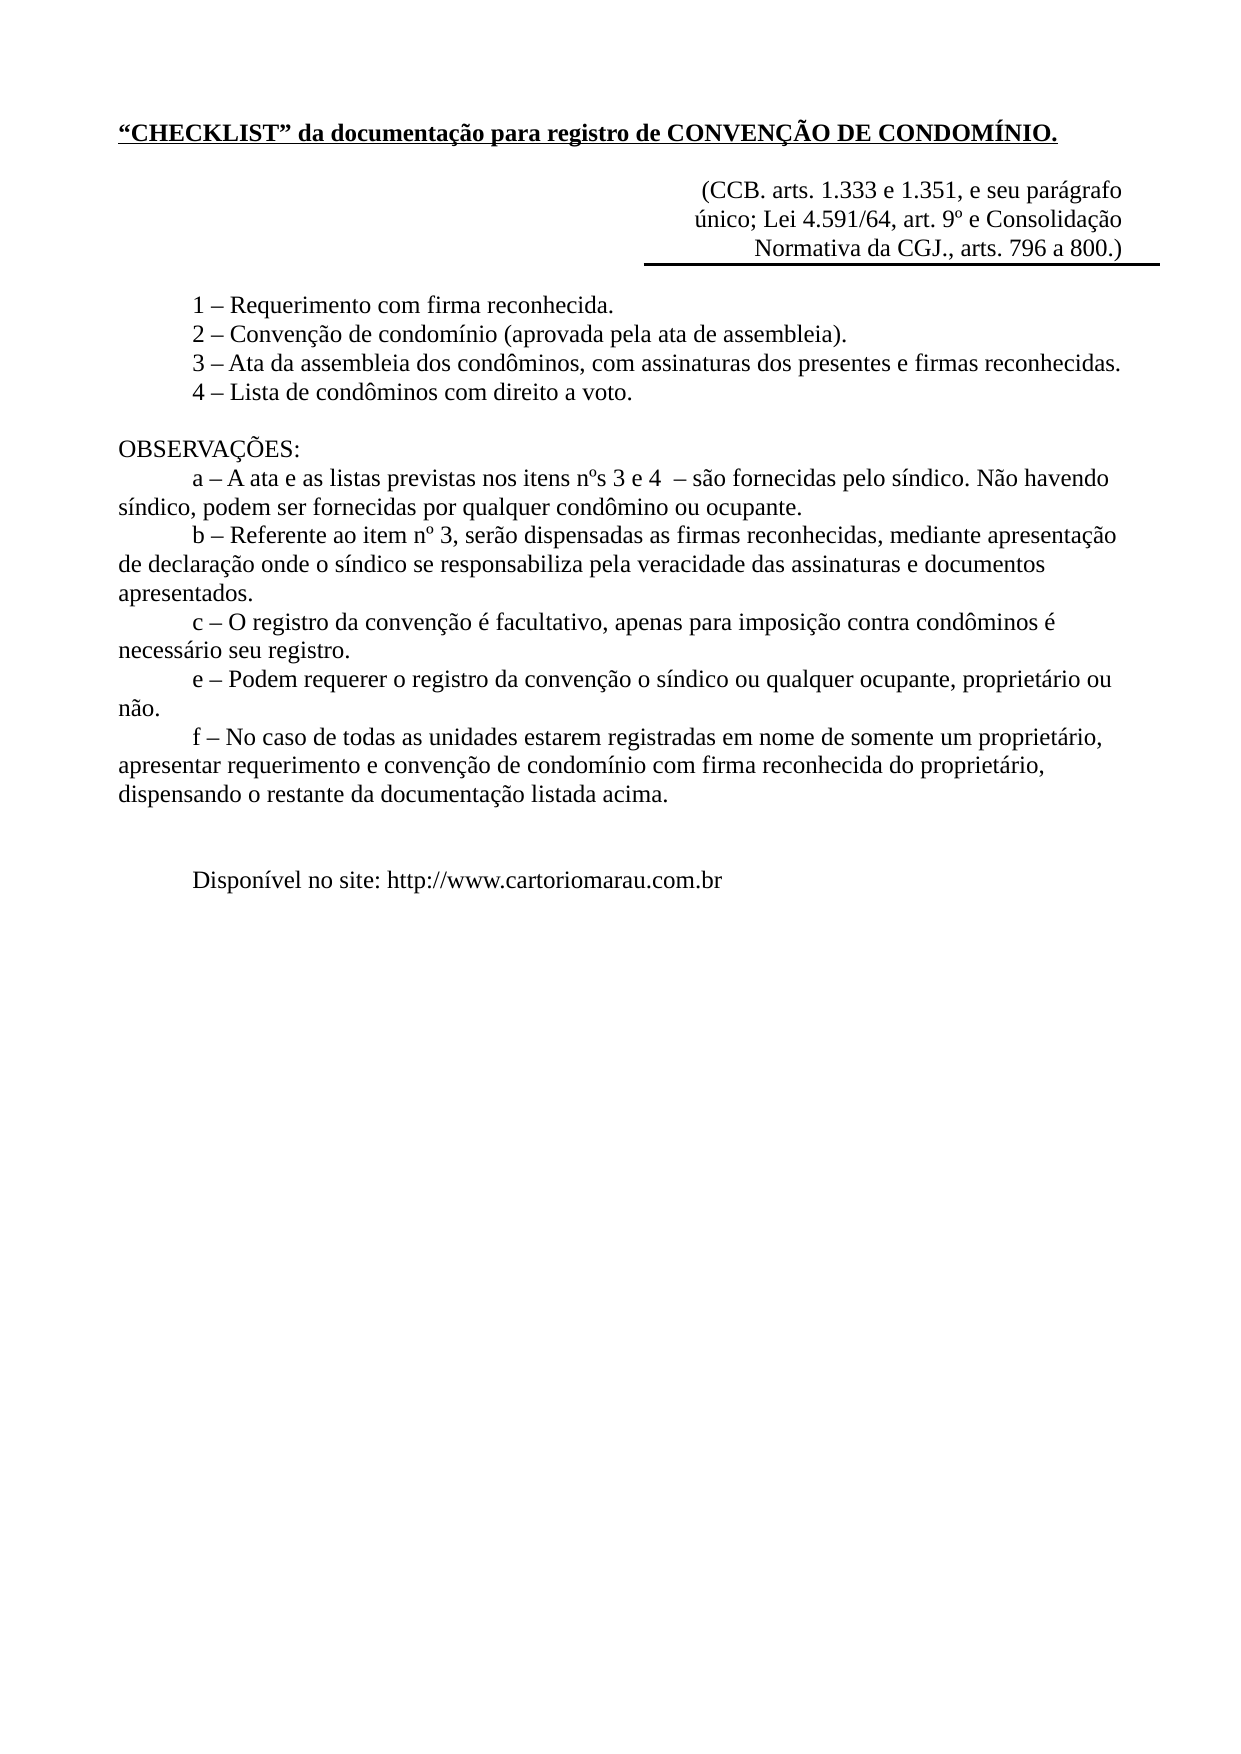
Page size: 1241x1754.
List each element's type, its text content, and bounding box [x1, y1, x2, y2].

text b – Referente ao item nº 3, serão dispensadas as firmas reconhecidas, mediante apresentação de declaração onde o síndico se responsabiliza pela veracidade das assinaturas e documentos apresentados. [118, 521, 1122, 607]
text e – Podem requerer o registro da convenção o síndico ou qualquer ocupante, proprietário ou [118, 664, 1122, 693]
text necessário seu registro. [118, 636, 1122, 664]
text único; Lei 4.591/64, art. 9º e Consolidação [118, 204, 1122, 233]
text f – No caso de todas as unidades estarem registradas em nome de somente um proprietário, apresentar requerimento e convenção de condomínio com firma reconhecida do proprietário, dispensando o restante da documentação listada acima. [118, 722, 1122, 808]
text não. [118, 693, 1122, 722]
text 1 – Requerimento com firma reconhecida. [118, 291, 1122, 319]
text síndico, podem ser fornecidas por qualquer condômino ou ocupante. [118, 492, 1122, 521]
text OBSERVAÇÕES: [118, 434, 1122, 463]
text (CCB. arts. 1.333 e 1.351, e seu parágrafo [118, 176, 1122, 204]
text a – A ata e as listas previstas nos itens nºs 3 e 4 – são fornecidas pelo síndico. Não havendo [118, 463, 1122, 492]
text Disponível no site: http://www.cartoriomarau.com.br [118, 866, 1122, 894]
text 4 – Lista de condôminos com direito a voto. [118, 377, 1122, 406]
text Normativa da CGJ., arts. 796 a 800.) [118, 233, 1122, 262]
text 2 – Convenção de condomínio (aprovada pela ata de assembleia). [118, 319, 1122, 348]
text 3 – Ata da assembleia dos condôminos, com assinaturas dos presentes e firmas reconhecidas. [118, 348, 1122, 377]
text c – O registro da convenção é facultativo, apenas para imposição contra condôminos é [118, 607, 1122, 636]
text “CHECKLIST” da documentação para registro de CONVENÇÃO DE CONDOMÍNIO. [118, 118, 1122, 147]
